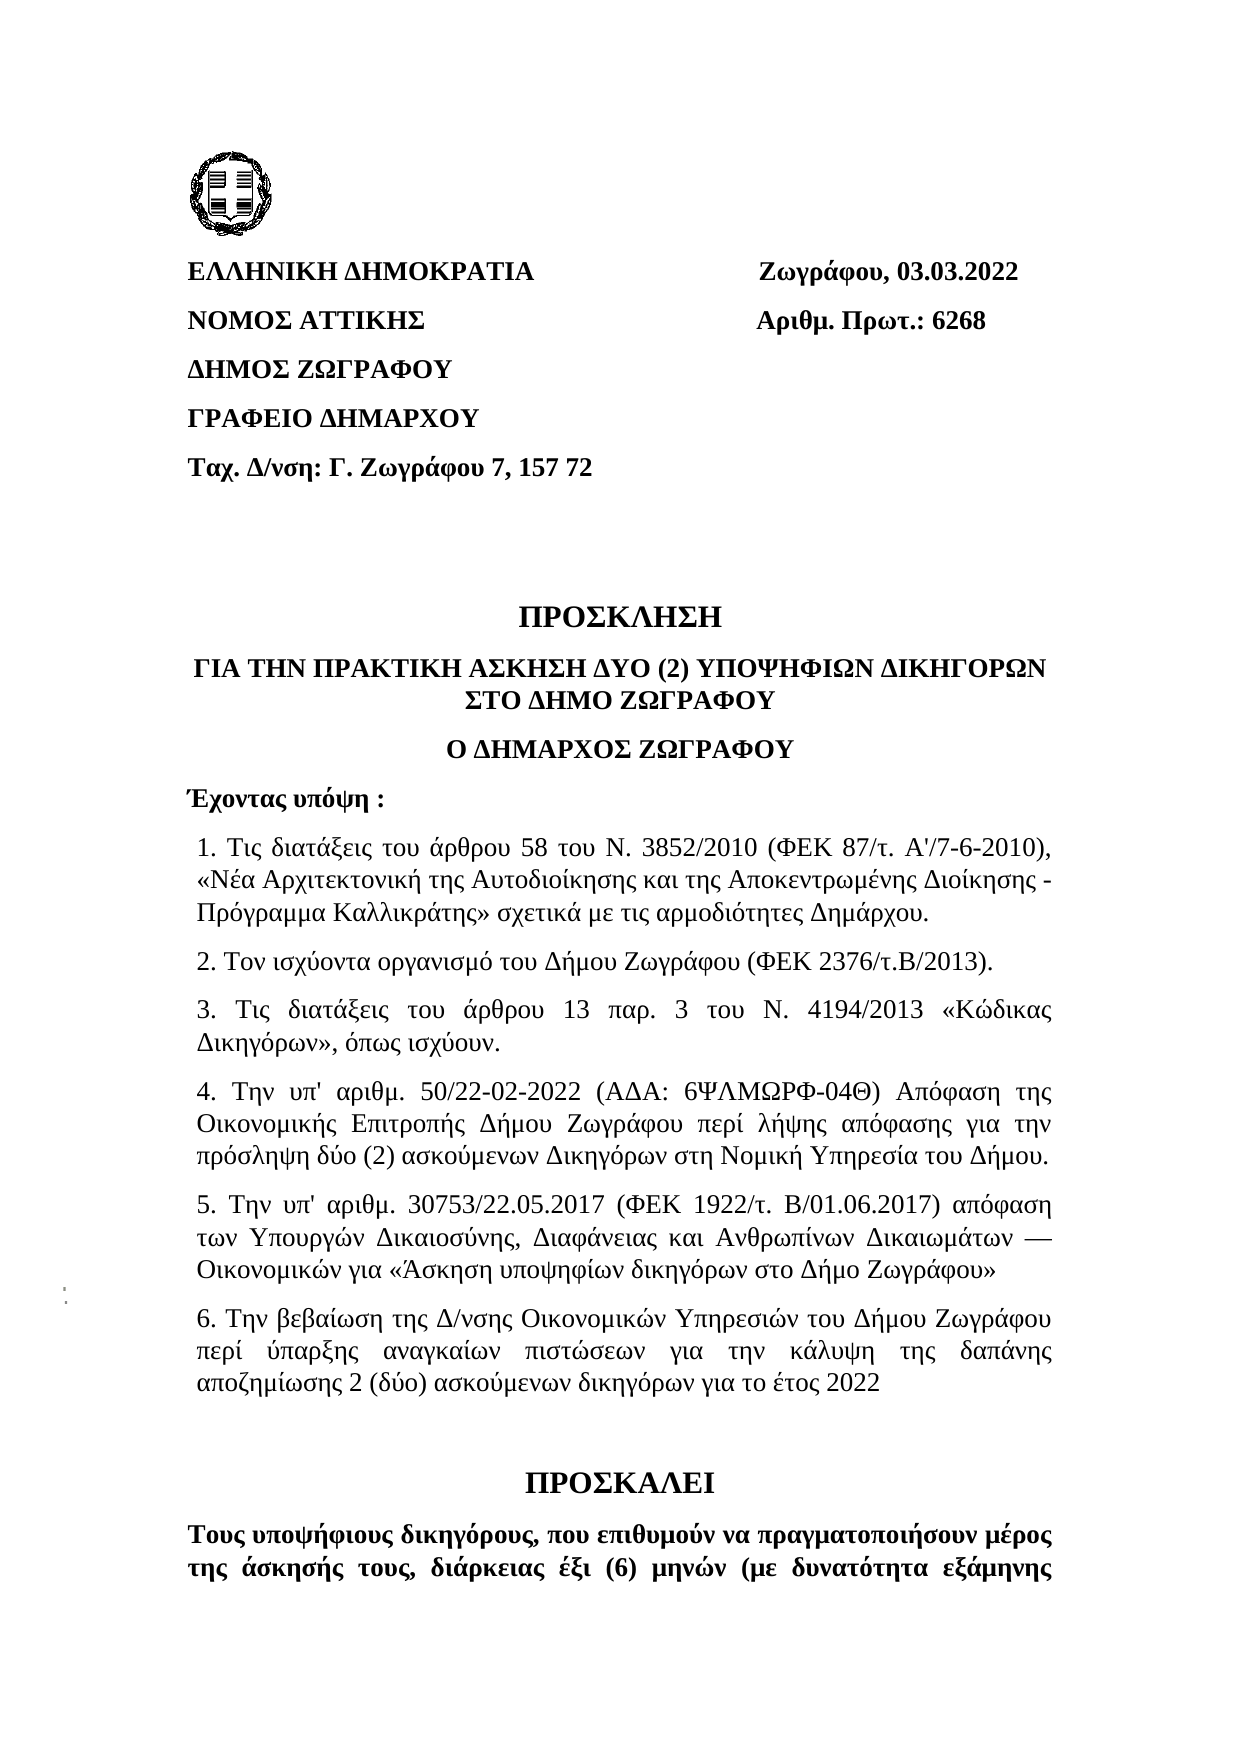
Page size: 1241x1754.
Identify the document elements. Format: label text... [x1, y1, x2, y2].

text 1. Τις διατάξεις του άρθρου 58 του N. 3852/2010 (ΦΕΚ 87/τ. Α'/7-6-2010), «Νέα Αρχιτεκτονική της Αυτοδιοίκησης και της Αποκεντρωμένης Διοίκησης - Πρόγραμμα Καλλικράτης» σχετικά με τις αρμοδιότητες Δημάρχου. [196, 831, 1053, 927]
text ΠΡΟΣΚΛΗΣΗ [187, 598, 1053, 634]
text 5. Την υπ' αριθμ. 30753/22.05.2017 (ΦΕΚ 1922/τ. Β/01.06.2017) απόφαση των Υπουργών Δικαιοσύνης, Διαφάνειας και Ανθρωπίνων Δικαιωμάτων — Οικονομικών για «Άσκηση υποψηφίων δικηγόρων στο Δήμο Ζωγράφου» [196, 1188, 1053, 1284]
text ΔΗΜΟΣ ΖΩΓΡΑΦΟΥ [187, 353, 1053, 384]
text ΓΙΑ ΤΗΝ ΠΡΑΚΤΙΚΗ ΑΣΚΗΣΗ ΔΥΟ (2) ΥΠΟΨΗΦΙΩΝ ΔΙΚΗΓΟΡΩΝ ΣΤΟ ΔΗΜΟ ΖΩΓΡΑΦΟΥ [187, 652, 1053, 715]
text ΝΟΜΟΣ ΑΤΤΙΚΗΣ Αριθμ. Πρωτ.: 6268 [187, 304, 1053, 335]
text 2. Τον ισχύοντα οργανισμό του Δήμου Ζωγράφου (ΦΕΚ 2376/τ.Β/2013). [196, 945, 1053, 976]
text 3. Τις διατάξεις του άρθρου 13 παρ. 3 του Ν. 4194/2013 «Κώδικας Δικηγόρων», όπως ισχύουν. [196, 994, 1053, 1057]
text Έχοντας υπόψη : [187, 782, 1053, 813]
text Ταχ. Δ/νση: Γ. Ζωγράφου 7, 157 72 [187, 451, 1053, 482]
text Ο ΔΗΜΑΡΧΟΣ ΖΩΓΡΑΦΟΥ [187, 733, 1053, 764]
text ΕΛΛΗΝΙΚΗ ΔΗΜΟΚΡΑΤΙΑ Ζωγράφου, 03.03.2022 [187, 255, 1053, 286]
text ΓΡΑΦΕΙΟ ΔΗΜΑΡΧΟΥ [187, 402, 1053, 433]
text ΠΡΟΣΚΑΛΕΙ [187, 1464, 1053, 1500]
text 6. Την βεβαίωση της Δ/νσης Οικονομικών Υπηρεσιών του Δήμου Ζωγράφου περί ύπαρξης αναγκαίων πιστώσεων για την κάλυψη της δαπάνης αποζημίωσης 2 (δύο) ασκούμενων δικηγόρων για το έτος 2022 [196, 1302, 1053, 1398]
text 4. Την υπ' αριθμ. 50/22-02-2022 (ΑΔΑ: 6ΨΛΜΩΡΦ-04Θ) Απόφαση της Οικονομικής Επιτροπής Δήμου Ζωγράφου περί λήψης απόφασης για την πρόσληψη δύο (2) ασκούμενων Δικηγόρων στη Νομική Υπηρεσία του Δήμου. [196, 1075, 1053, 1171]
text Τους υποψήφιους δικηγόρους, που επιθυμούν να πραγματοποιήσουν μέρος της άσκησής τους, διάρκειας έξι (6) μηνών (με δυνατότητα εξάμηνης [187, 1518, 1053, 1582]
